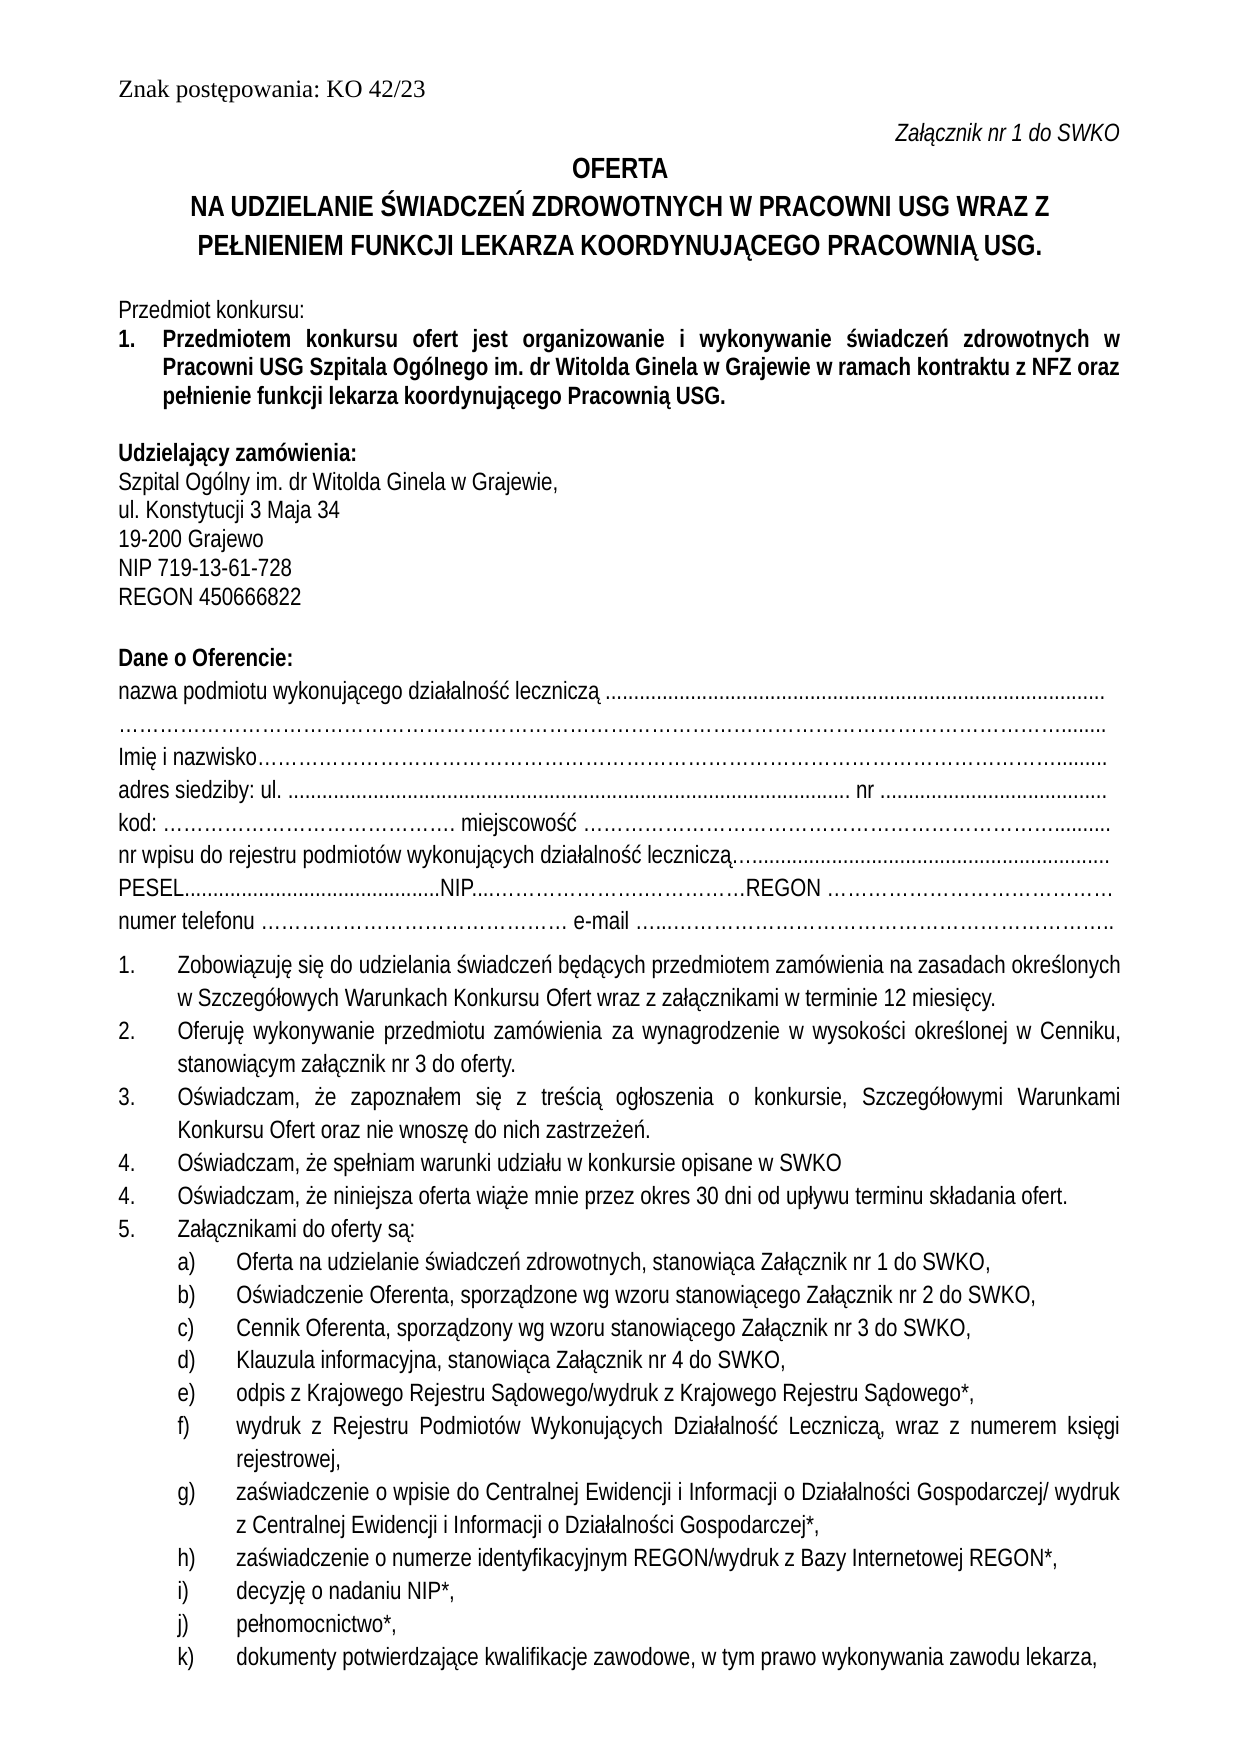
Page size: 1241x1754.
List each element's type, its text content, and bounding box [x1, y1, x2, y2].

text 5. Załącznikami do oferty są: [118, 1214, 1122, 1242]
text …………………………………………………………………………………………………………………………........ [118, 709, 1122, 737]
list decyzję o nadaniu NIP*, [177, 1576, 1122, 1604]
list Oświadczenie Oferenta, sporządzone wg wzoru stanowiącego Załącznik nr 2 do SWKO, [177, 1279, 1122, 1308]
list Oferta na udzielanie świadczeń zdrowotnych, stanowiąca Załącznik nr 1 do SWKO, [177, 1247, 1122, 1275]
text 1. Zobowiązuję się do udzielania świadczeń będących przedmiotem zamówienia na zasadach określonych w Szczegółowych Warunkach Konkursu Ofert wraz z załącznikami w terminie 12 miesięcy. [118, 950, 1122, 1012]
text Dane o Oferencie: [118, 643, 1122, 672]
list pełnomocnictwo*, [177, 1609, 1122, 1637]
text 3. Oświadczam, że zapoznałem się z treścią ogłoszenia o konkursie, Szczegółowymi Warunkami Konkursu Ofert oraz nie wnoszę do nich zastrzeżeń. [118, 1082, 1122, 1144]
list dokumenty potwierdzające kwalifikacje zawodowe, w tym prawo wykonywania zawodu lekarza, [177, 1642, 1122, 1670]
text PESEL.............................................NIP....………………….……………REGON …………………………………… [118, 873, 1122, 902]
list Klauzula informacyjna, stanowiąca Załącznik nr 4 do SWKO, [177, 1345, 1122, 1374]
text Szpital Ogólny im. dr Witolda Ginela w Grajewie, [118, 467, 1122, 496]
list zaświadczenie o wpisie do Centralnej Ewidencji i Informacji o Działalności Gospodarczej/ wydruk z Centralnej Ewidencji i Informacji o Działalności Gospodarczej*, [177, 1477, 1122, 1539]
text numer telefonu ……………………………………… e-mail …...……………………………………………………….. [118, 906, 1122, 935]
text nazwa podmiotu wykonującego działalność leczniczą ........................................................................................ [118, 676, 1122, 704]
text 19-200 Grajewo [118, 524, 1122, 553]
text Załącznik nr 1 do SWKO [118, 118, 1122, 147]
list zaświadczenie o numerze identyfikacyjnym REGON/wydruk z Bazy Internetowej REGON*, [177, 1543, 1122, 1572]
text 2. Oferuję wykonywanie przedmiotu zamówienia za wynagrodzenie w wysokości określonej w Cenniku, stanowiącym załącznik nr 3 do oferty. [118, 1016, 1122, 1078]
subtitle Przedmiot konkursu: [118, 295, 1122, 324]
text NA UDZIELANIE ŚWIADCZEŃ ZDROWOTNYCH W PRACOWNI USG WRAZ Z PEŁNIENIEM FUNKCJI LEKARZA KOORDYNUJĄCEGO PRACOWNIĄ USG. [118, 189, 1122, 261]
list wydruk z Rejestru Podmiotów Wykonujących Działalność Leczniczą, wraz z numerem księgi rejestrowej, [177, 1411, 1122, 1473]
list Cennik Oferenta, sporządzony wg wzoru stanowiącego Załącznik nr 3 do SWKO, [177, 1312, 1122, 1341]
text ul. Konstytucji 3 Maja 34 [118, 496, 1122, 524]
text nr wpisu do rejestru podmiotów wykonujących działalność leczniczą…............................................................... [118, 841, 1122, 869]
text Udzielający zamówienia: [118, 438, 1122, 467]
text NIP 719-13-61-728 [118, 553, 1122, 581]
text REGON 450666822 [118, 581, 1122, 610]
text Imię i nazwisko………………………………………………………………………………………………………......... [118, 742, 1122, 770]
text 4. Oświadczam, że spełniam warunki udziału w konkursie opisane w SWKO [118, 1148, 1122, 1177]
list Przedmiotem konkursu ofert jest organizowanie i wykonywanie świadczeń zdrowotnych w Pracowni USG Szpitala Ogólnego im. dr Witolda Ginela w Grajewie w ramach kontraktu z NFZ oraz pełnienie funkcji lekarza koordynującego Pracownią USG. [118, 324, 1122, 409]
text OFERTA [118, 151, 1122, 184]
text 4. Oświadczam, że niniejsza oferta wiąże mnie przez okres 30 dni od upływu terminu składania ofert. [118, 1181, 1122, 1209]
text kod: ……………………………………. miejscowość …………………………………………………………….......... [118, 808, 1122, 836]
text adres siedziby: ul. ................................................................................................... nr ........................................ [118, 775, 1122, 803]
list odpis z Krajowego Rejestru Sądowego/wydruk z Krajowego Rejestru Sądowego*, [177, 1378, 1122, 1407]
